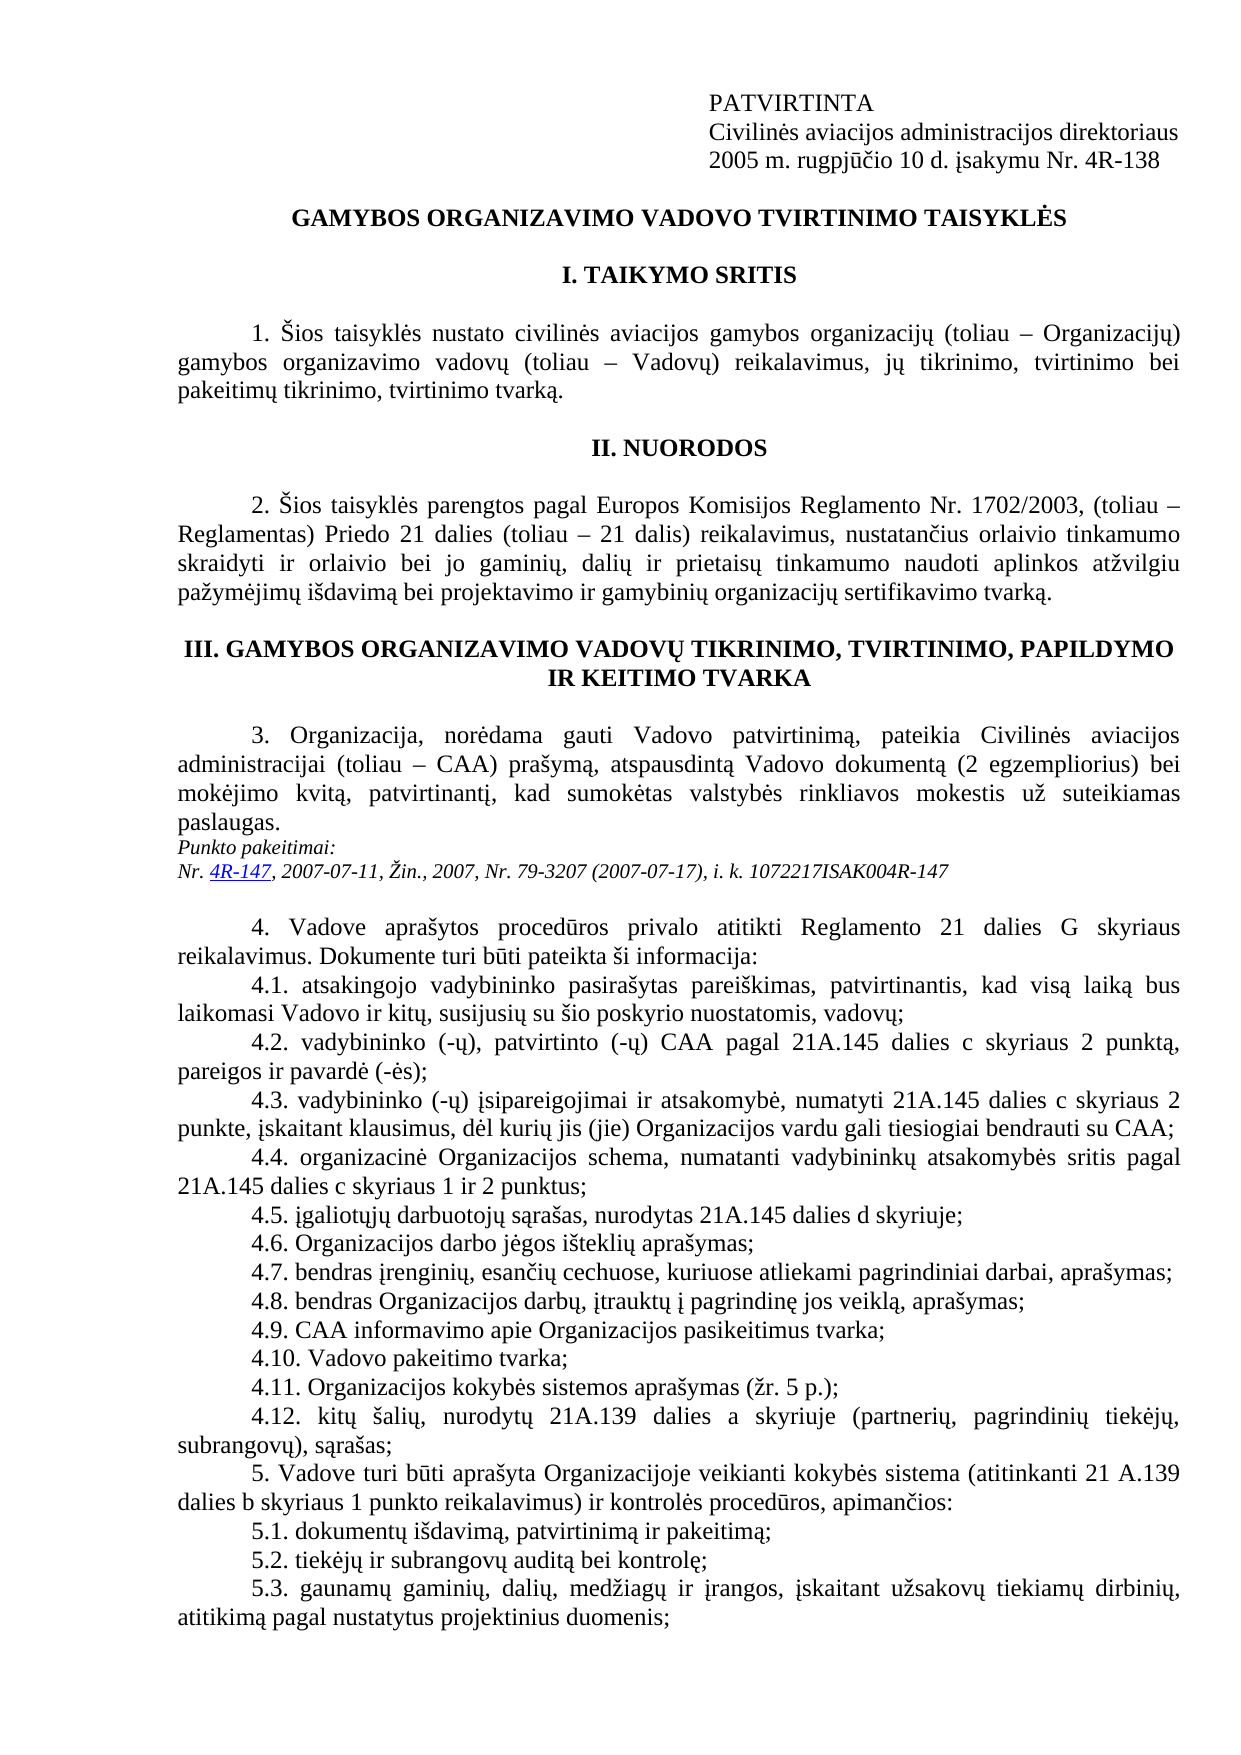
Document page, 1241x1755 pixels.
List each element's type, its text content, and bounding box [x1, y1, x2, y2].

text III. gamybos organizavimo vadovų tikrinimo, TVIRTINIMO, PAPILDYMO IR KEITIMO TVARKA [177, 634, 1181, 692]
text PATVIRTINTA [177, 88, 1181, 117]
text 4.7. bendras įrenginių, esančių cechuose, kuriuose atliekami pagrindiniai darbai, aprašymas; [177, 1257, 1181, 1286]
text 3. Organizacija, norėdama gauti Vadovo patvirtinimą, pateikia Civilinės aviacijos administracijai (toliau – CAA) prašymą, atspausdintą Vadovo dokumentą (2 egzempliorius) bei mokėjimo kvitą, patvirtinantį, kad sumokėtas valstybės rinkliavos mokestis už suteikiamas paslaugas. [177, 720, 1181, 835]
text 4.8. bendras Organizacijos darbų, įtrauktų į pagrindinę jos veiklą, aprašymas; [177, 1286, 1181, 1315]
text Civilinės aviacijos administracijos direktoriaus [177, 117, 1181, 145]
text 5. Vadove turi būti aprašyta Organizacijoje veikianti kokybės sistema (atitinkanti 21 A.139 dalies b skyriaus 1 punkto reikalavimus) ir kontrolės procedūros, apimančios: [177, 1458, 1181, 1516]
text 4.3. vadybininko (-ų) įsipareigojimai ir atsakomybė, numatyti 21A.145 dalies c skyriaus 2 punkte, įskaitant klausimus, dėl kurių jis (jie) Organizacijos vardu gali tiesiogiai bendrauti su CAA; [177, 1085, 1181, 1142]
text 4.10. Vadovo pakeitimo tvarka; [177, 1343, 1181, 1372]
text Nr. 4R-147, 2007-07-11, Žin., 2007, Nr. 79-3207 (2007-07-17), i. k. 1072217ISAK004R-147 [177, 859, 1181, 883]
text 4.6. Organizacijos darbo jėgos išteklių aprašymas; [177, 1228, 1181, 1257]
text 1. Šios taisyklės nustato civilinės aviacijos gamybos organizacijų (toliau – Organizacijų) gamybos organizavimo vadovų (toliau – Vadovų) reikalavimus, jų tikrinimo, tvirtinimo bei pakeitimų tikrinimo, tvirtinimo tvarką. [177, 318, 1181, 404]
text 2. Šios taisyklės parengtos pagal Europos Komisijos Reglamento Nr. 1702/2003, (toliau – Reglamentas) Priedo 21 dalies (toliau – 21 dalis) reikalavimus, nustatančius orlaivio tinkamumo skraidyti ir orlaivio bei jo gaminių, dalių ir prietaisų tinkamumo naudoti aplinkos atžvilgiu pažymėjimų išdavimą bei projektavimo ir gamybinių organizacijų sertifikavimo tvarką. [177, 490, 1181, 605]
text 5.2. tiekėjų ir subrangovų auditą bei kontrolę; [177, 1545, 1181, 1573]
text 4.4. organizacinė Organizacijos schema, numatanti vadybininkų atsakomybės sritis pagal 21A.145 dalies c skyriaus 1 ir 2 punktus; [177, 1142, 1181, 1200]
text 5.1. dokumentų išdavimą, patvirtinimą ir pakeitimą; [177, 1516, 1181, 1545]
text I. TAIKYMO SRITIS [177, 260, 1181, 289]
text 2005 m. rugpjūčio 10 d. įsakymu Nr. 4R-138 [177, 145, 1181, 174]
text II. NUORODOS [177, 433, 1181, 462]
text 4.1. atsakingojo vadybininko pasirašytas pareiškimas, patvirtinantis, kad visą laiką bus laikomasi Vadovo ir kitų, susijusių su šio poskyrio nuostatomis, vadovų; [177, 970, 1181, 1027]
text gamybos ORGANIZAVIMO VADOVO TVIRTINIMO taisyklės [177, 203, 1181, 232]
text 4.2. vadybininko (-ų), patvirtinto (-ų) CAA pagal 21A.145 dalies c skyriaus 2 punktą, pareigos ir pavardė (-ės); [177, 1027, 1181, 1085]
text 4.12. kitų šalių, nurodytų 21A.139 dalies a skyriuje (partnerių, pagrindinių tiekėjų, subrangovų), sąrašas; [177, 1401, 1181, 1458]
text Punkto pakeitimai: [177, 835, 1181, 859]
text 4. Vadove aprašytos procedūros privalo atitikti Reglamento 21 dalies G skyriaus reikalavimus. Dokumente turi būti pateikta ši informacija: [177, 912, 1181, 970]
text 5.3. gaunamų gaminių, dalių, medžiagų ir įrangos, įskaitant užsakovų tiekiamų dirbinių, atitikimą pagal nustatytus projektinius duomenis; [177, 1573, 1181, 1631]
text 4.9. CAA informavimo apie Organizacijos pasikeitimus tvarka; [177, 1315, 1181, 1343]
text 4.11. Organizacijos kokybės sistemos aprašymas (žr. 5 p.); [177, 1372, 1181, 1401]
text 4.5. įgaliotųjų darbuotojų sąrašas, nurodytas 21A.145 dalies d skyriuje; [177, 1200, 1181, 1228]
